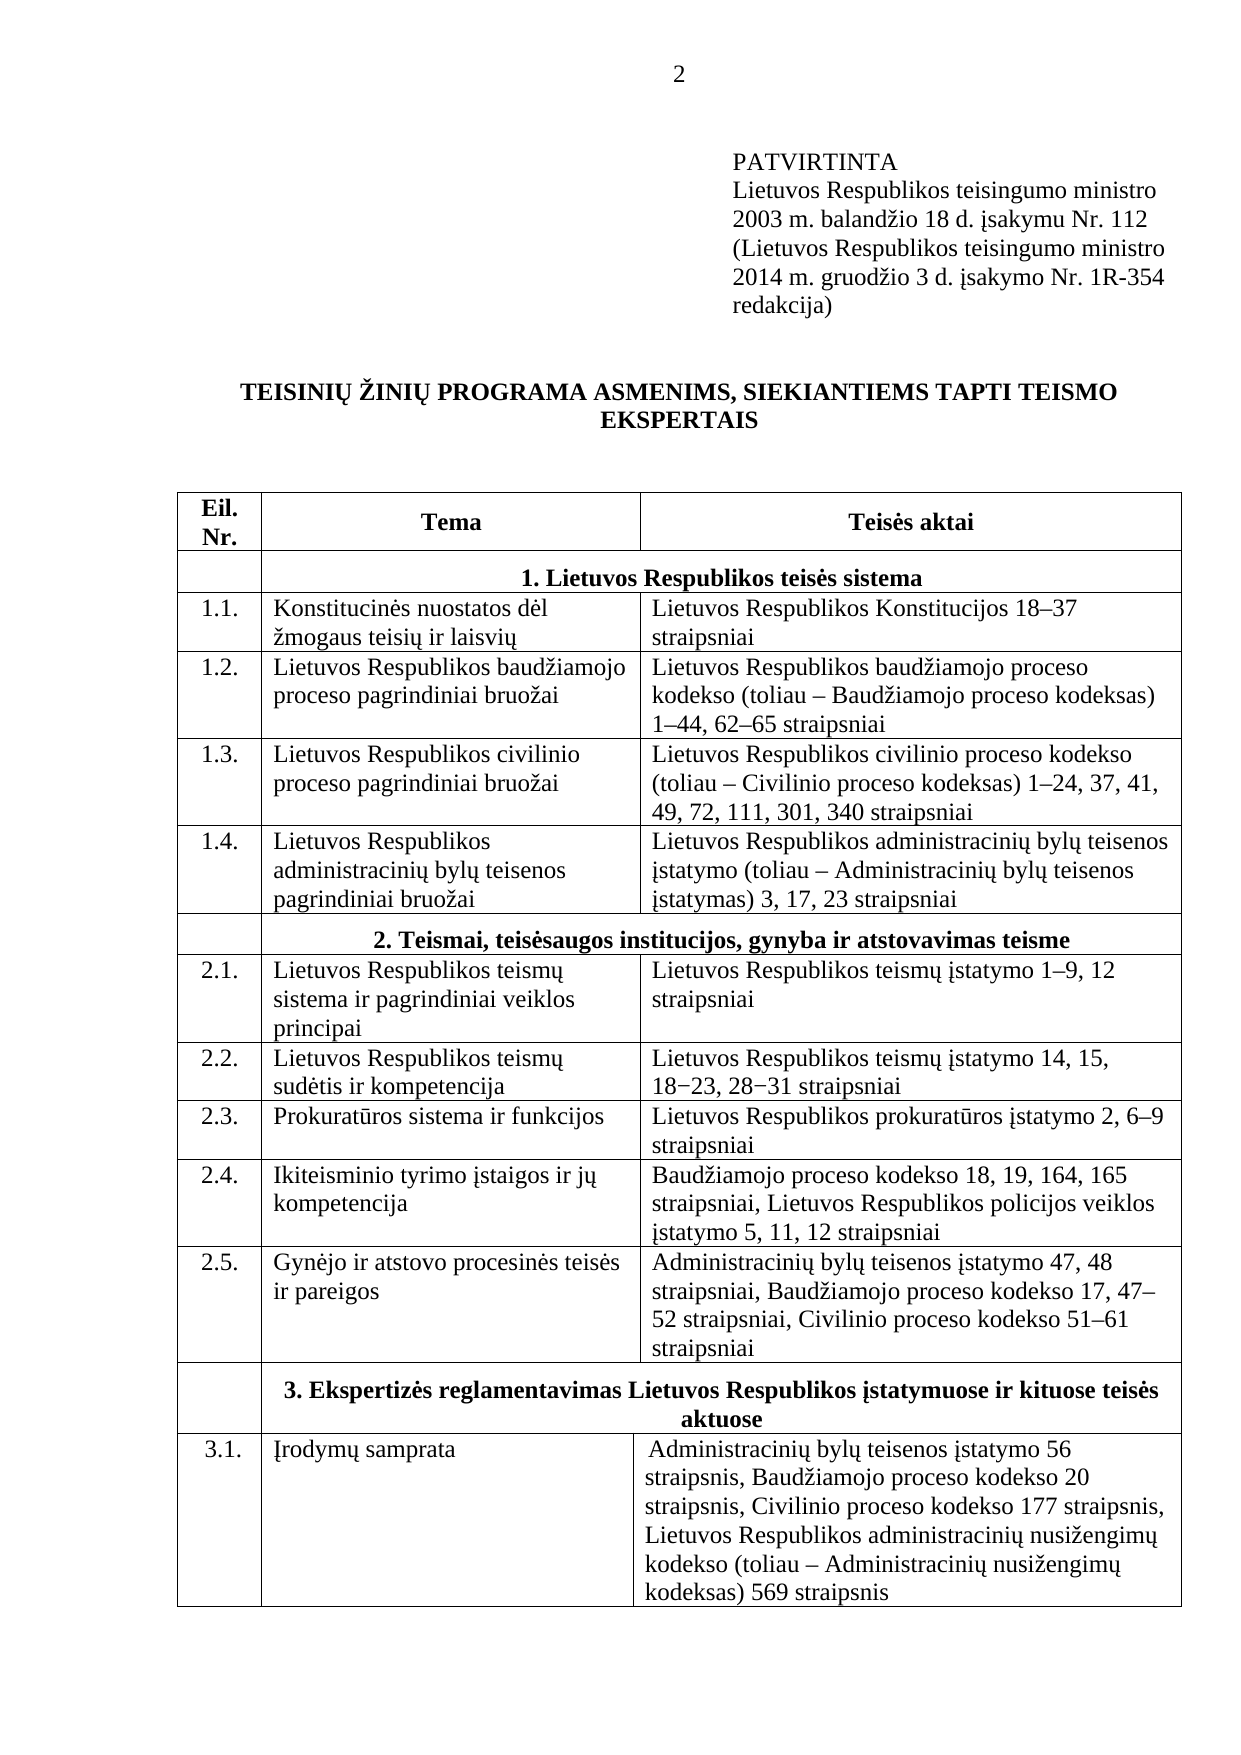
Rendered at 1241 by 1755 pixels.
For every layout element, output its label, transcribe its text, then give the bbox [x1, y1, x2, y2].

table_cell 2.4. [178, 1160, 261, 1246]
table_cell Lietuvos Respublikos teismų įstatymo 14, 15, 18−23, 28−31 straipsniai [641, 1043, 1181, 1100]
text 2014 m. gruodžio 3 d. įsakymo Nr. 1R-354 [732, 262, 1181, 291]
table_header Tema [262, 493, 640, 550]
table_cell 3.1. [178, 1434, 261, 1606]
table_cell [178, 551, 261, 592]
table_cell Lietuvos Respublikos civilinio proceso kodekso (toliau – Civilinio proceso kodeksas) 1–24, 37, 41, 49, 72, 111, 301, 340 straipsniai [641, 739, 1181, 825]
table_cell Gynėjo ir atstovo procesinės teisės ir pareigos [262, 1247, 640, 1362]
table_cell 2.3. [178, 1101, 261, 1159]
text PATVIRTINTA [732, 147, 1181, 176]
table_header Teisės aktai [641, 493, 1181, 550]
table_cell Lietuvos Respublikos teismų sudėtis ir kompetencija [262, 1043, 640, 1100]
table_cell Lietuvos Respublikos baudžiamojo proceso kodekso (toliau – Baudžiamojo proceso kodeksas) 1–44, 62–65 straipsniai [641, 652, 1181, 738]
table_cell [178, 1363, 261, 1433]
table_cell 1.3. [178, 739, 261, 825]
table_cell Lietuvos Respublikos teismų sistema ir pagrindiniai veiklos principai [262, 955, 640, 1042]
table_cell 1.1. [178, 593, 261, 651]
table_cell 2.5. [178, 1247, 261, 1362]
text (Lietuvos Respublikos teisingumo ministro [732, 233, 1181, 262]
table_cell 2.1. [178, 955, 261, 1042]
table_cell 1.2. [178, 652, 261, 738]
table_cell Prokuratūros sistema ir funkcijos [262, 1101, 640, 1159]
table_cell 2.2. [178, 1043, 261, 1100]
table_cell Lietuvos Respublikos administracinių bylų teisenos pagrindiniai bruožai [262, 826, 640, 913]
table_cell Ikiteisminio tyrimo įstaigos ir jų kompetencija [262, 1160, 640, 1246]
table_cell Lietuvos Respublikos civilinio proceso pagrindiniai bruožai [262, 739, 640, 825]
table_cell Administracinių bylų teisenos įstatymo 56 straipsnis, Baudžiamojo proceso kodekso 20 straipsnis, Civilinio proceso kodekso 177 straipsnis, Lietuvos Respublikos administracinių nusižengimų kodekso (toliau – Administracinių nusižengimų kodeksas) 569 straipsnis [634, 1434, 1181, 1606]
table_cell Lietuvos Respublikos administracinių bylų teisenos įstatymo (toliau – Administracinių bylų teisenos įstatymas) 3, 17, 23 straipsniai [641, 826, 1181, 913]
text Lietuvos Respublikos teisingumo ministro [732, 176, 1181, 204]
table_cell Baudžiamojo proceso kodekso 18, 19, 164, 165 straipsniai, Lietuvos Respublikos policijos veiklos įstatymo 5, 11, 12 straipsniai [641, 1160, 1181, 1246]
table_cell Lietuvos Respublikos teismų įstatymo 1–9, 12 straipsniai [641, 955, 1181, 1042]
table_cell 3. Ekspertizės reglamentavimas Lietuvos Respublikos įstatymuose ir kituose teisės aktuose [262, 1363, 1181, 1433]
table_cell Administracinių bylų teisenos įstatymo 47, 48 straipsniai, Baudžiamojo proceso kodekso 17, 47–52 straipsniai, Civilinio proceso kodekso 51–61 straipsniai [641, 1247, 1181, 1362]
table_cell Lietuvos Respublikos baudžiamojo proceso pagrindiniai bruožai [262, 652, 640, 738]
table_cell Lietuvos Respublikos Konstitucijos 18–37 straipsniai [641, 593, 1181, 651]
table_cell Konstitucinės nuostatos dėl žmogaus teisių ir laisvių [262, 593, 640, 651]
table_cell [178, 914, 261, 954]
table_cell 1.4. [178, 826, 261, 913]
table_cell Lietuvos Respublikos prokuratūros įstatymo 2, 6–9 straipsniai [641, 1101, 1181, 1159]
text 2003 m. balandžio 18 d. įsakymu Nr. 112 [732, 204, 1181, 233]
table_cell 1. Lietuvos Respublikos teisės sistema [262, 551, 1181, 592]
text TEISINIŲ ŽINIŲ PROGRAMA ASMENIMS, SIEKIANTIEMS TAPTI TEISMO EKSPERTAIS [177, 377, 1181, 434]
table_cell 2. Teismai, teisėsaugos institucijos, gynyba ir atstovavimas teisme [262, 914, 1181, 954]
table_header Eil. Nr. [178, 493, 261, 550]
text redakcija) [732, 291, 1181, 319]
table_cell Įrodymų samprata [262, 1434, 633, 1606]
